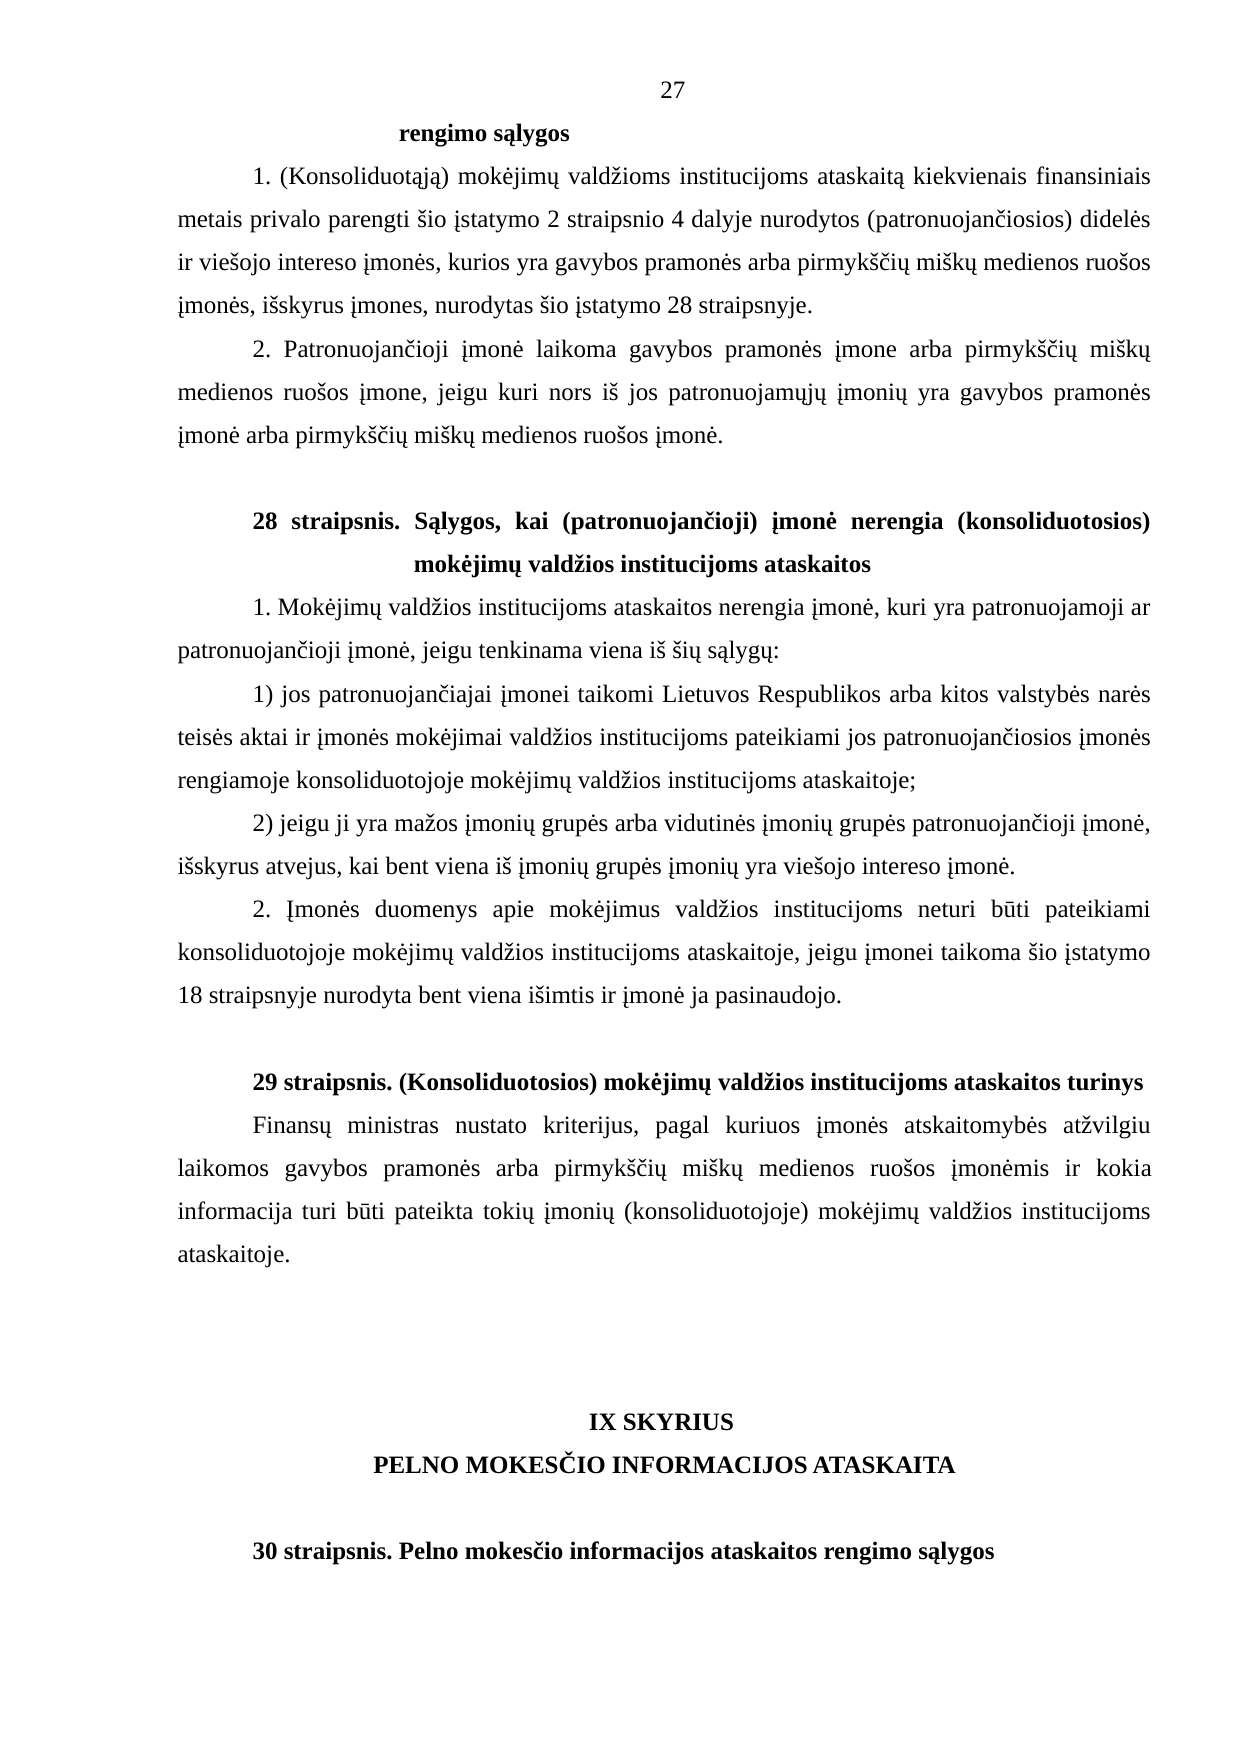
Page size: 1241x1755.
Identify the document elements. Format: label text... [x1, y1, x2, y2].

text 2. Įmonės duomenys apie mokėjimus valdžios institucijoms neturi būti pateikiami konsoliduotojoje mokėjimų valdžios institucijoms ataskaitoje, jeigu įmonei taikoma šio įstatymo 18 straipsnyje nurodyta bent viena išimtis ir įmonė ja pasinaudojo. [177, 894, 1152, 1009]
text 29 straipsnis. (Konsoliduotosios) mokėjimų valdžios institucijoms ataskaitos turinys [177, 1067, 1152, 1096]
text 2. Patronuojančioji įmonė laikoma gavybos pramonės įmone arba pirmykščių miškų medienos ruošos įmone, jeigu kuri nors iš jos patronuojamųjų įmonių yra gavybos pramonės įmonė arba pirmykščių miškų medienos ruošos įmonė. [177, 334, 1152, 449]
text 28 straipsnis. Sąlygos, kai (patronuojančioji) įmonė nerengia (konsoliduotosios) mokėjimų valdžios institucijoms ataskaitos [252, 506, 1152, 578]
text 1. Mokėjimų valdžios institucijoms ataskaitos nerengia įmonė, kuri yra patronuojamoji ar patronuojančioji įmonė, jeigu tenkinama viena iš šių sąlygų: [177, 592, 1152, 664]
text rengimo sąlygos [252, 118, 1152, 147]
text PELNO MOKESČIO INFORMACIJOS ATASKAITA [177, 1450, 1152, 1479]
text 1. (Konsoliduotąją) mokėjimų valdžioms institucijoms ataskaitą kiekvienais finansiniais metais privalo parengti šio įstatymo 2 straipsnio 4 dalyje nurodytos (patronuojančiosios) didelės ir viešojo intereso įmonės, kurios yra gavybos pramonės arba pirmykščių miškų medienos ruošos įmonės, išskyrus įmones, nurodytas šio įstatymo 28 straipsnyje. [177, 161, 1152, 319]
text 1) jos patronuojančiajai įmonei taikomi Lietuvos Respublikos arba kitos valstybės narės teisės aktai ir įmonės mokėjimai valdžios institucijoms pateikiami jos patronuojančiosios įmonės rengiamoje konsoliduotojoje mokėjimų valdžios institucijoms ataskaitoje; [177, 679, 1152, 794]
text 30 straipsnis. Pelno mokesčio informacijos ataskaitos rengimo sąlygos [177, 1536, 1152, 1565]
text 2) jeigu ji yra mažos įmonių grupės arba vidutinės įmonių grupės patronuojančioji įmonė, išskyrus atvejus, kai bent viena iš įmonių grupės įmonių yra viešojo intereso įmonė. [177, 808, 1152, 880]
text IX SKYRIUS [177, 1407, 1152, 1436]
text Finansų ministras nustato kriterijus, pagal kuriuos įmonės atskaitomybės atžvilgiu laikomos gavybos pramonės arba pirmykščių miškų medienos ruošos įmonėmis ir kokia informacija turi būti pateikta tokių įmonių (konsoliduotojoje) mokėjimų valdžios institucijoms ataskaitoje. [177, 1110, 1152, 1268]
